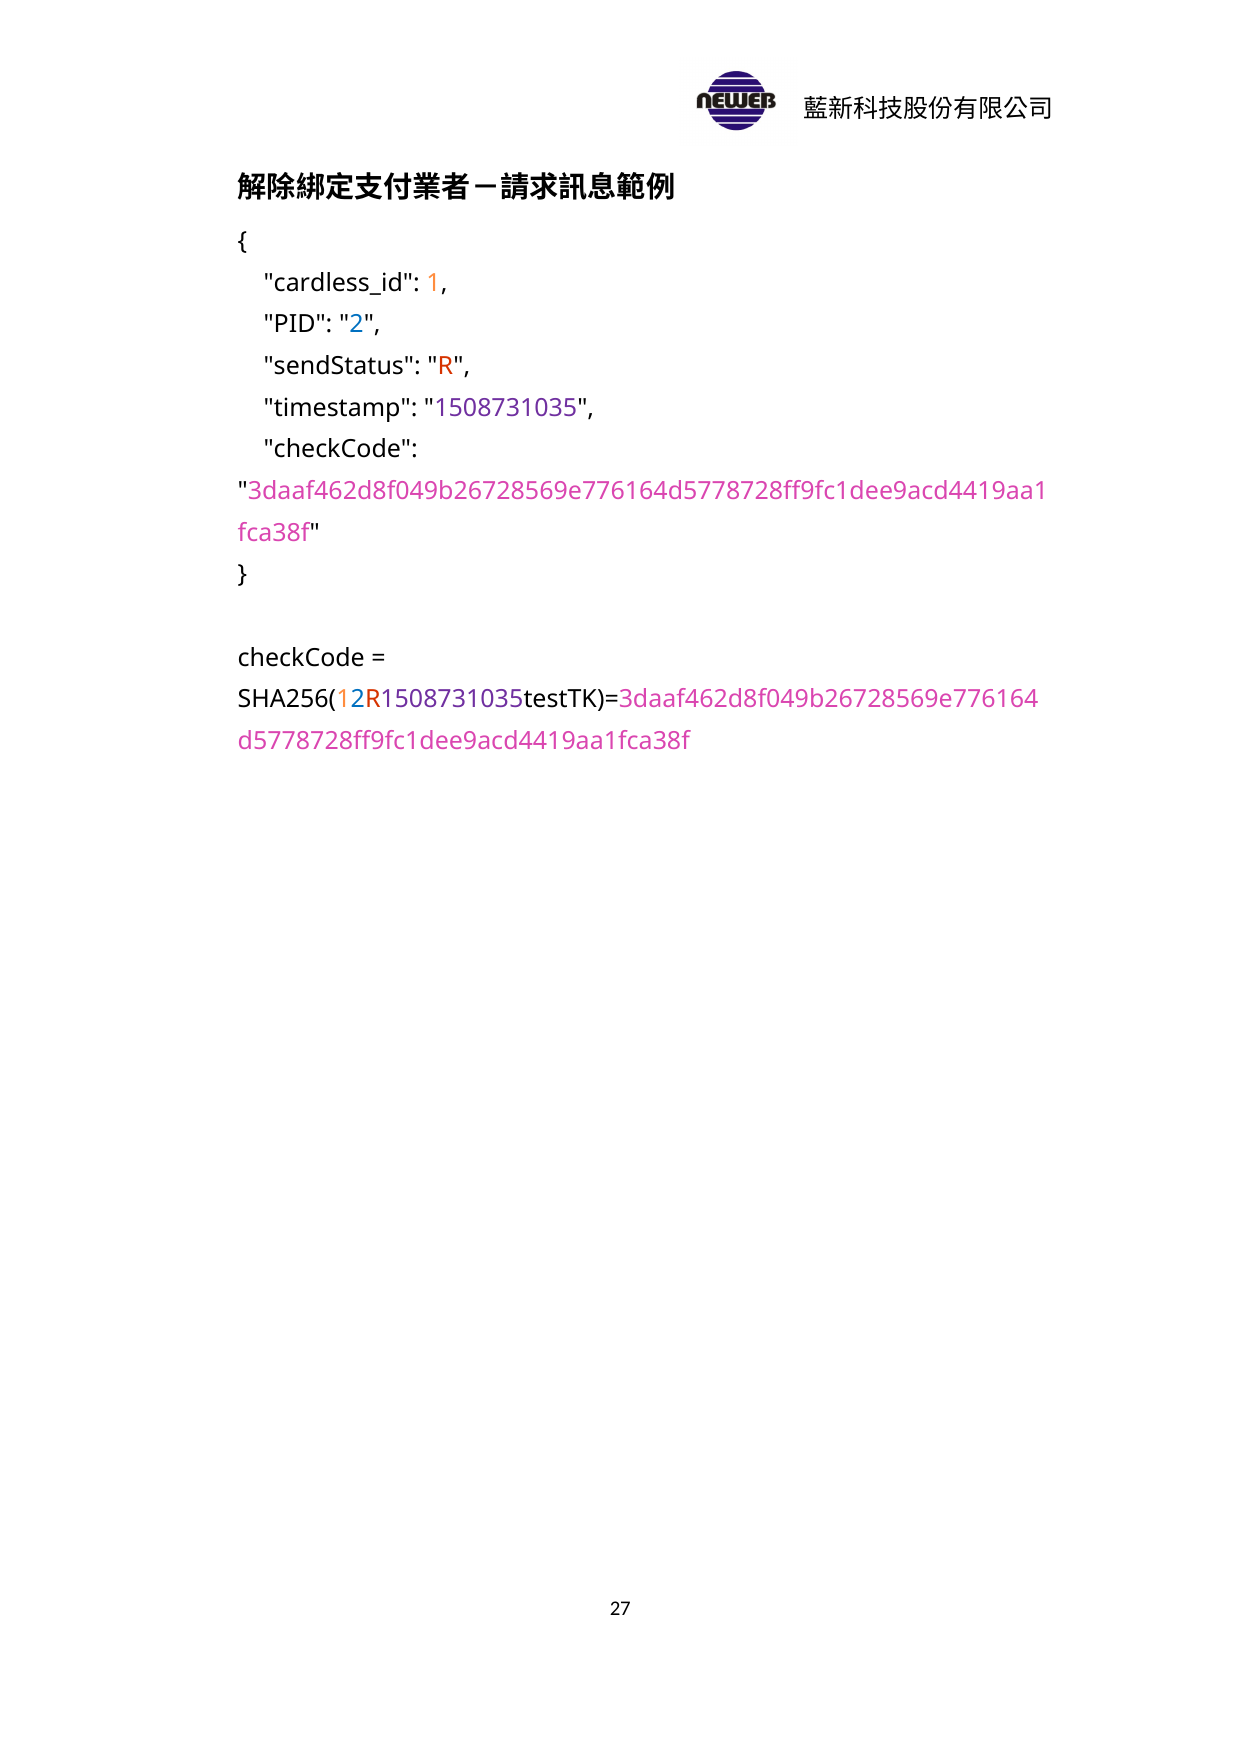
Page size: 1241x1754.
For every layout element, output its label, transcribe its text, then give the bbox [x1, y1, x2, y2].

text } [237, 544, 1053, 585]
text "cardless_id": 1, [237, 252, 1053, 294]
text "timestamp": "1508731035", [237, 377, 1053, 419]
text checkCode = SHA256(12R1508731035testTK)=3daaf462d8f049b26728569e776164d5778728ff9fc1dee9acd4419aa1fca38f [237, 627, 1053, 752]
text { [237, 210, 1053, 252]
picture [678, 57, 799, 146]
subtitle 解除綁定支付業者－請求訊息範例 [237, 164, 1053, 206]
text "checkCode": "3daaf462d8f049b26728569e776164d5778728ff9fc1dee9acd4419aa1fca38f" [237, 419, 1053, 544]
